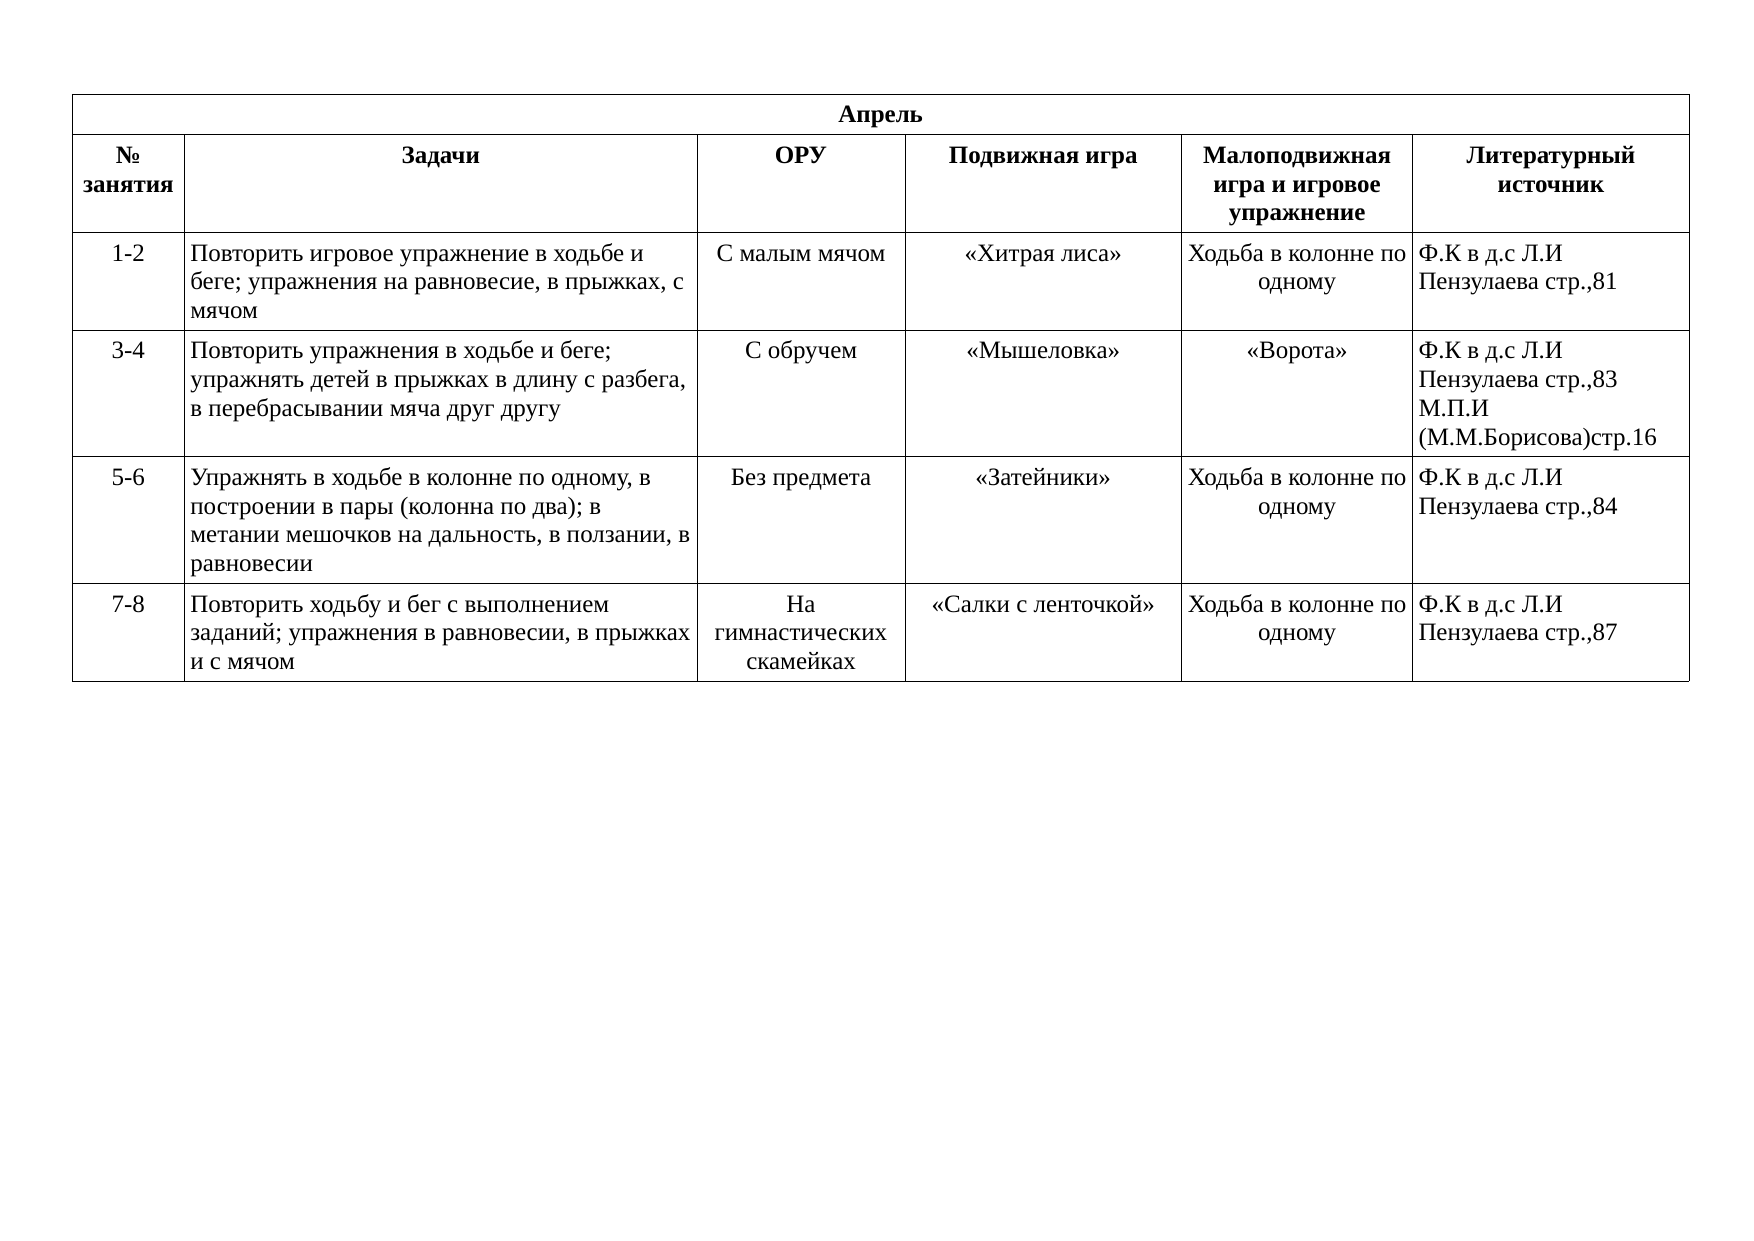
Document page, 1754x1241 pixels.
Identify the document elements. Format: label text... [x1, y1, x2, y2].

table_cell Ходьба в колонне по одному [1182, 457, 1412, 583]
table_cell С малым мячом [698, 233, 905, 330]
table_cell Малоподвижная игра и игровое упражнение [1182, 135, 1412, 232]
table_cell Подвижная игра [906, 135, 1181, 232]
table_cell Без предмета [698, 457, 905, 583]
table_cell «Хитрая лиса» [906, 233, 1181, 330]
table_cell Задачи [185, 135, 697, 232]
table_cell № занятия [73, 135, 184, 232]
table_cell «Затейники» [906, 457, 1181, 583]
table_cell Ф.К в д.с Л.И Пензулаева стр.,84 [1413, 457, 1689, 583]
table_cell 5-6 [73, 457, 184, 583]
table_cell Повторить игровое упражнение в ходьбе и беге; упражнения на равновесие, в прыжках, с мячом [185, 233, 697, 330]
table_cell «Салки с ленточкой» [906, 584, 1181, 681]
table_cell С обручем [698, 331, 905, 456]
table_cell На гимнастических скамейках [698, 584, 905, 681]
table_cell 7-8 [73, 584, 184, 681]
table_cell Ф.К в д.с Л.И Пензулаева стр.,81 [1413, 233, 1689, 330]
table_cell Повторить упражнения в ходьбе и беге; упражнять детей в прыжках в длину с разбега, в перебрасывании мяча друг другу [185, 331, 697, 456]
table_cell Ф.К в д.с Л.И Пензулаева стр.,87 [1413, 584, 1689, 681]
table_cell ОРУ [698, 135, 905, 232]
table_cell 1-2 [73, 233, 184, 330]
table_cell Упражнять в ходьбе в колонне по одному, в построении в пары (колонна по два); в метании мешочков на дальность, в ползании, в равновесии [185, 457, 697, 583]
table_header Апрель [73, 95, 1689, 134]
table_cell Повторить ходьбу и бег с выполнением заданий; упражнения в равновесии, в прыжках и с мячом [185, 584, 697, 681]
table_cell Ф.К в д.с Л.И Пензулаева стр.,83 М.П.И (М.М.Борисова)стр.16 [1413, 331, 1689, 456]
table_cell Ходьба в колонне по одному [1182, 233, 1412, 330]
table_cell 3-4 [73, 331, 184, 456]
table_cell Ходьба в колонне по одному [1182, 584, 1412, 681]
table_cell «Ворота» [1182, 331, 1412, 456]
table_cell «Мышеловка» [906, 331, 1181, 456]
table_cell Литературный источник [1413, 135, 1689, 232]
